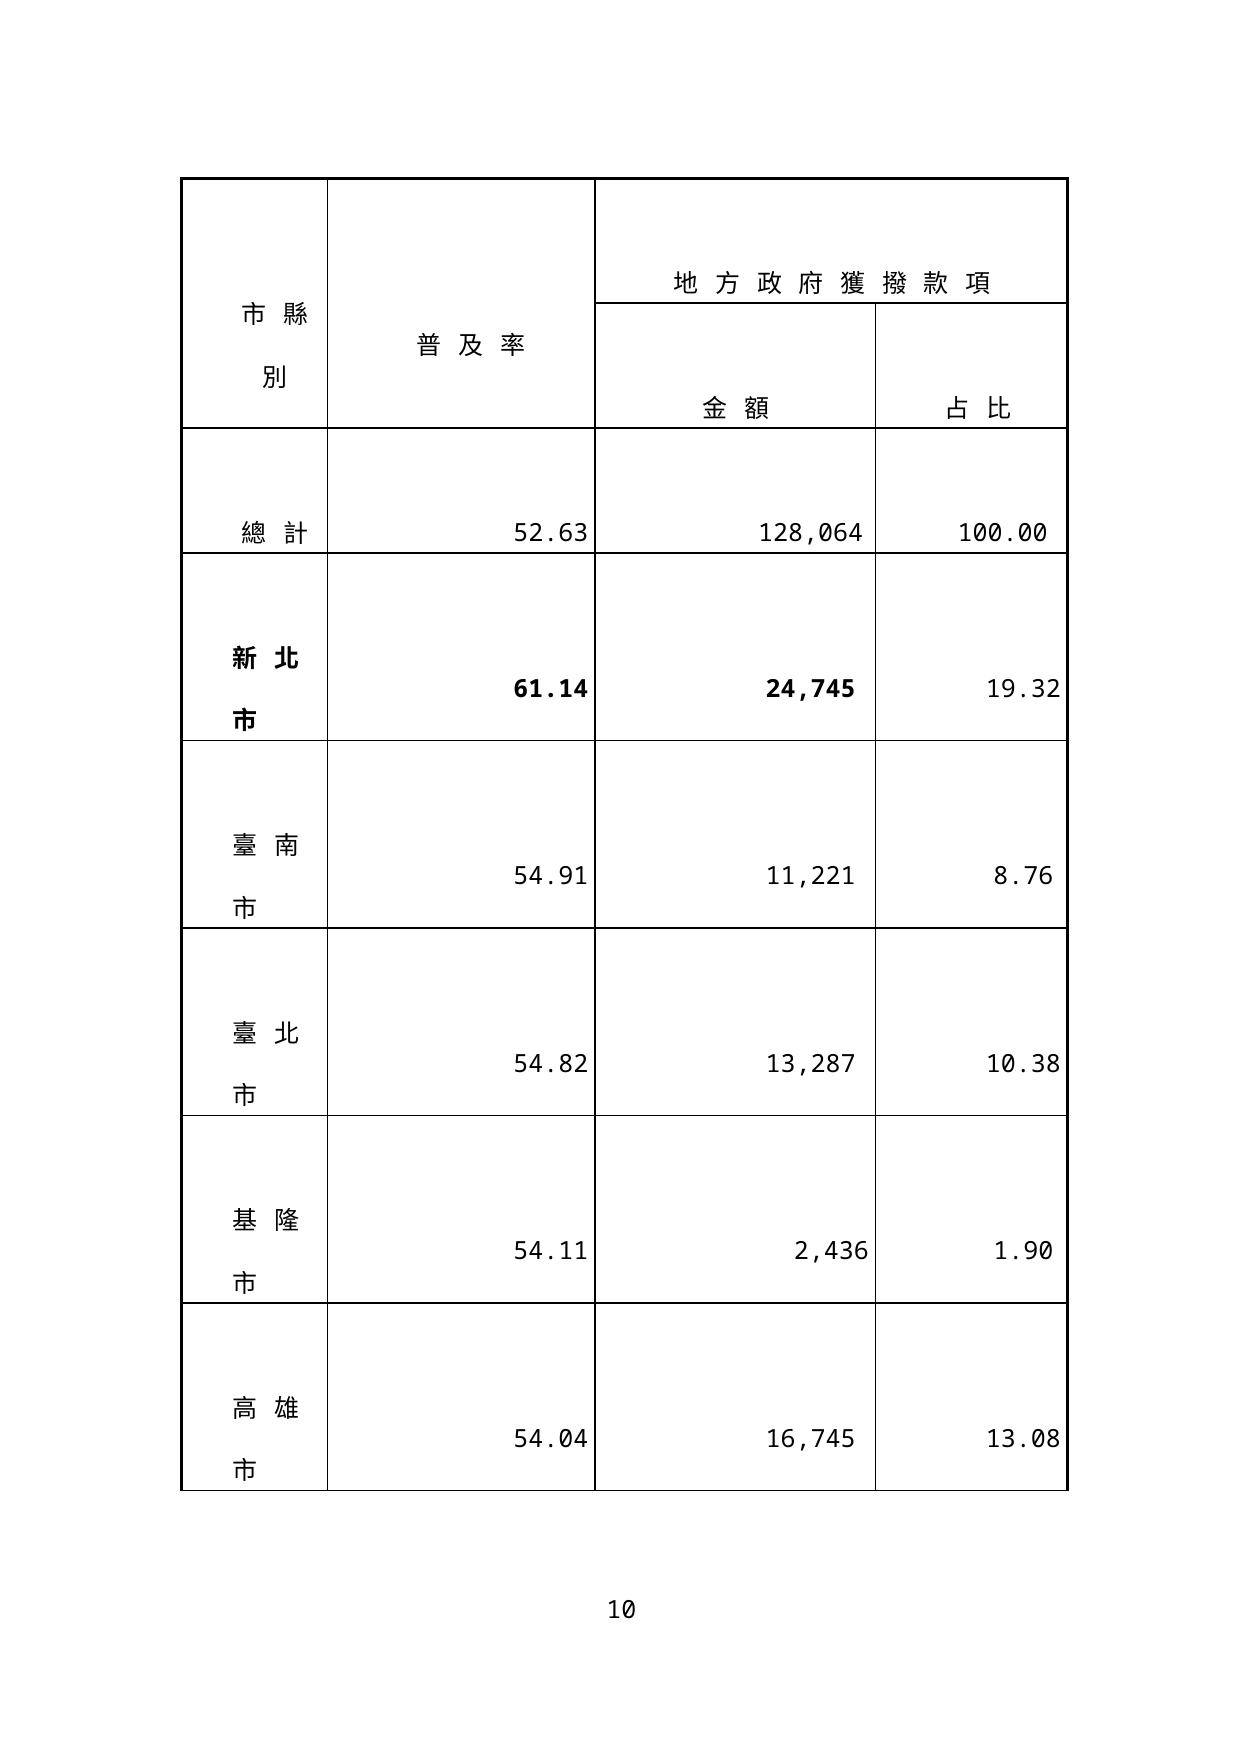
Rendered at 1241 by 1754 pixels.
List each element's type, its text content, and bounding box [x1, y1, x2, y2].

table_cell 高雄市 [183, 1304, 327, 1490]
table_header 普及率 [328, 180, 594, 427]
table_cell 占比 [876, 304, 1066, 427]
table_cell 19.32 [876, 554, 1066, 740]
table_cell 臺北市 [183, 929, 327, 1115]
table_cell 61.14 [328, 554, 594, 740]
table_cell 8.76 [876, 741, 1066, 927]
table_cell 臺南市 [183, 741, 327, 927]
table_cell 54.91 [328, 741, 594, 927]
table_cell 13,287 [596, 929, 875, 1115]
table_cell 13.08 [876, 1304, 1066, 1490]
table_cell 1.90 [876, 1116, 1066, 1302]
table_cell 基隆市 [183, 1116, 327, 1302]
table_cell 128,064 [596, 429, 875, 552]
table_cell 金額 [596, 304, 875, 427]
table_cell 52.63 [328, 429, 594, 552]
table_cell 100.00 [876, 429, 1066, 552]
table_cell 新北市 [183, 554, 327, 740]
table_cell 54.04 [328, 1304, 594, 1490]
table_header 地方政府獲撥款項 [596, 180, 1066, 302]
table_header 市縣別 [183, 180, 327, 427]
table_cell 2,436 [596, 1116, 875, 1302]
table_cell 54.82 [328, 929, 594, 1115]
table_cell 16,745 [596, 1304, 875, 1490]
table_cell 10.38 [876, 929, 1066, 1115]
table_cell 54.11 [328, 1116, 594, 1302]
table_cell 24,745 [596, 554, 875, 740]
table_cell 11,221 [596, 741, 875, 927]
table_cell 總計 [183, 429, 327, 552]
